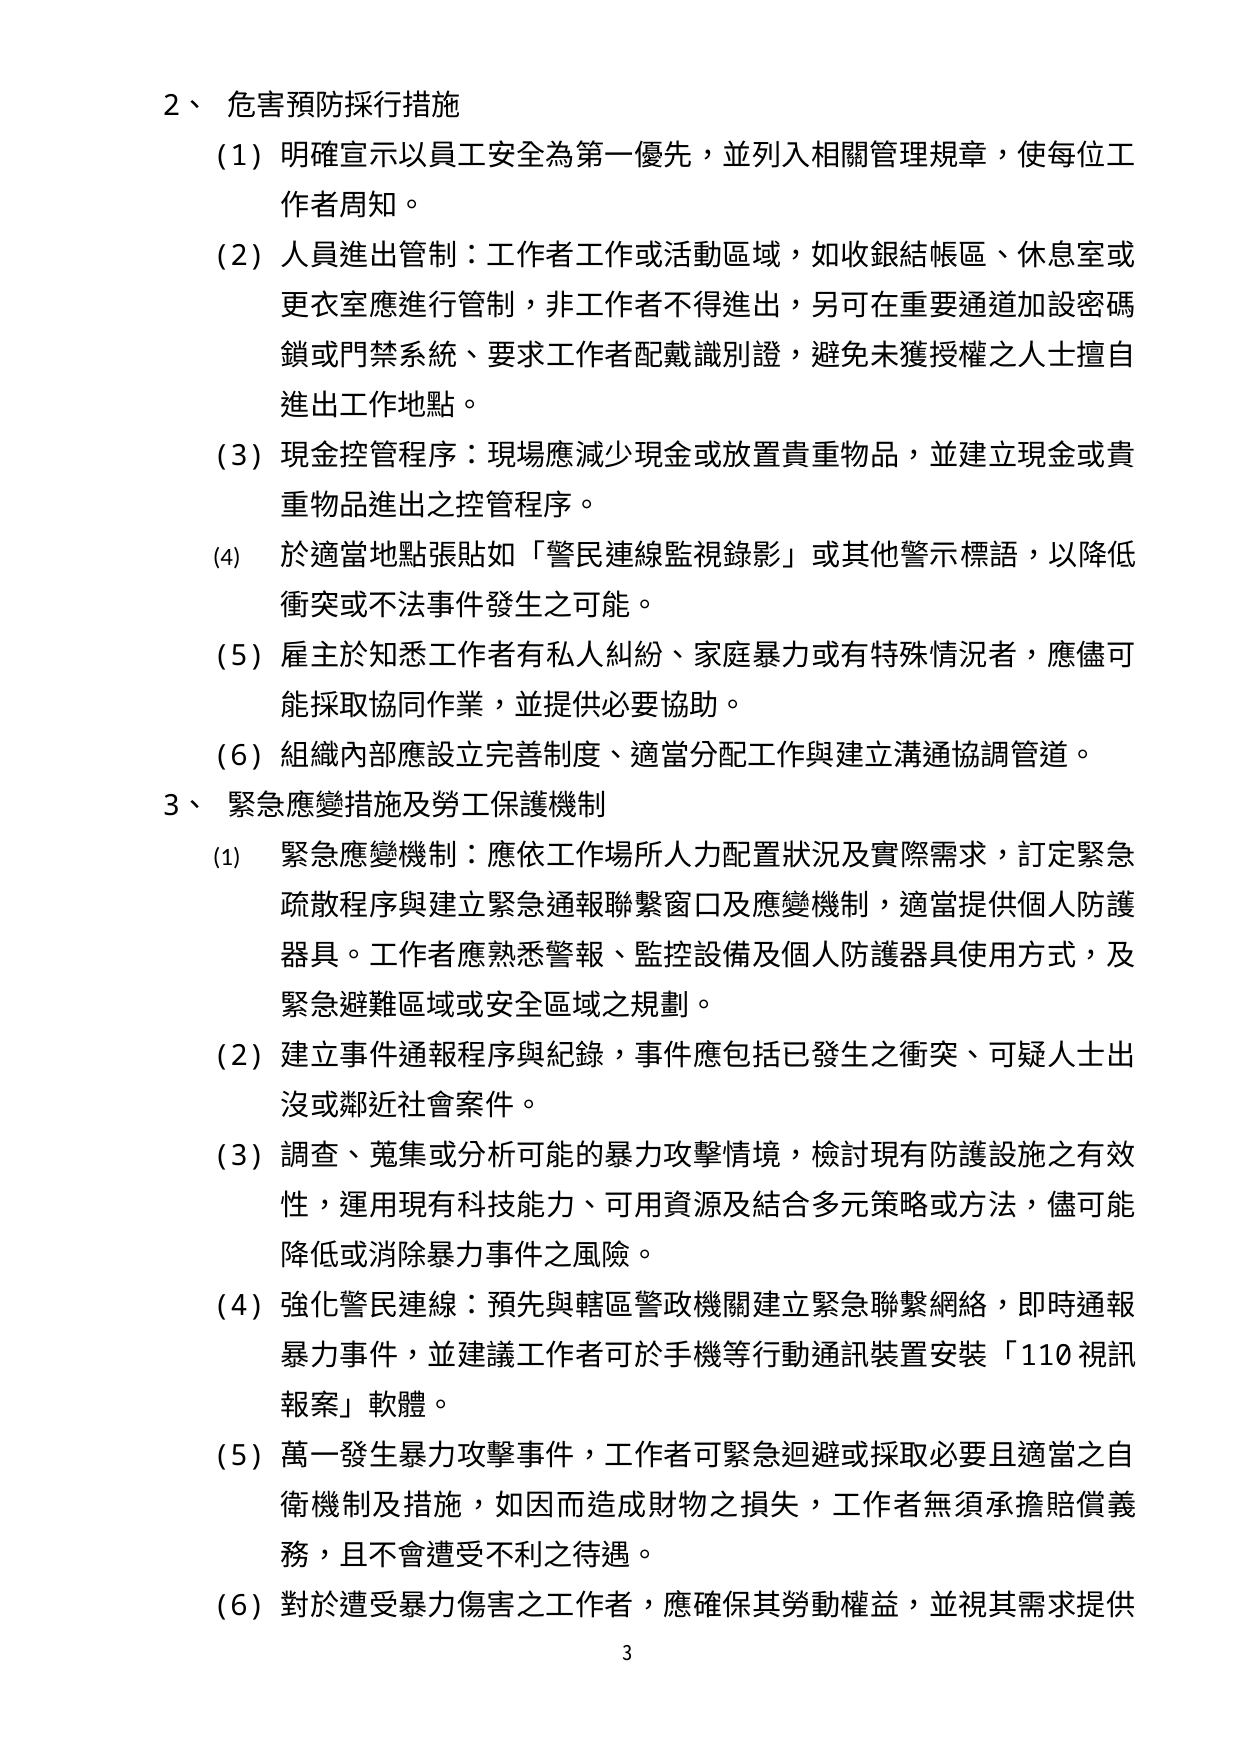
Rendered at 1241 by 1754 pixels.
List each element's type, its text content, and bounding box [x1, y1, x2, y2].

list 強化警民連線：預先與轄區警政機關建立緊急聯繫網絡，即時通報暴力事件，並建議工作者可於手機等行動通訊裝置安裝「110視訊報案」軟體。 [213, 1275, 1137, 1425]
list 現金控管程序：現場應減少現金或放置貴重物品，並建立現金或貴重物品進出之控管程序。 [213, 425, 1137, 525]
list 緊急應變措施及勞工保護機制 [162, 775, 1137, 825]
list 於適當地點張貼如「警民連線監視錄影」或其他警示標語，以降低衝突或不法事件發生之可能。 [213, 525, 1137, 625]
list 建立事件通報程序與紀錄，事件應包括已發生之衝突、可疑人士出沒或鄰近社會案件。 [213, 1025, 1137, 1125]
list 組織內部應設立完善制度、適當分配工作與建立溝通協調管道。 [213, 725, 1137, 775]
list 明確宣示以員工安全為第一優先，並列入相關管理規章，使每位工作者周知。 [213, 125, 1137, 225]
list 對於遭受暴力傷害之工作者，應確保其勞動權益，並視其需求提供 [213, 1575, 1137, 1625]
list 調查、蒐集或分析可能的暴力攻擊情境，檢討現有防護設施之有效性，運用現有科技能力、可用資源及結合多元策略或方法，儘可能降低或消除暴力事件之風險。 [213, 1125, 1137, 1275]
list 人員進出管制：工作者工作或活動區域，如收銀結帳區、休息室或更衣室應進行管制，非工作者不得進出，另可在重要通道加設密碼鎖或門禁系統、要求工作者配戴識別證，避免未獲授權之人士擅自進出工作地點。 [213, 225, 1137, 425]
list 雇主於知悉工作者有私人糾紛、家庭暴力或有特殊情況者，應儘可能採取協同作業，並提供必要協助。 [213, 625, 1137, 725]
list 萬一發生暴力攻擊事件，工作者可緊急迴避或採取必要且適當之自衛機制及措施，如因而造成財物之損失，工作者無須承擔賠償義務，且不會遭受不利之待遇。 [213, 1425, 1137, 1575]
list 危害預防採行措施 [162, 75, 1137, 125]
list 緊急應變機制：應依工作場所人力配置狀況及實際需求，訂定緊急疏散程序與建立緊急通報聯繫窗口及應變機制，適當提供個人防護器具。工作者應熟悉警報、監控設備及個人防護器具使用方式，及緊急避難區域或安全區域之規劃。 [213, 825, 1137, 1025]
